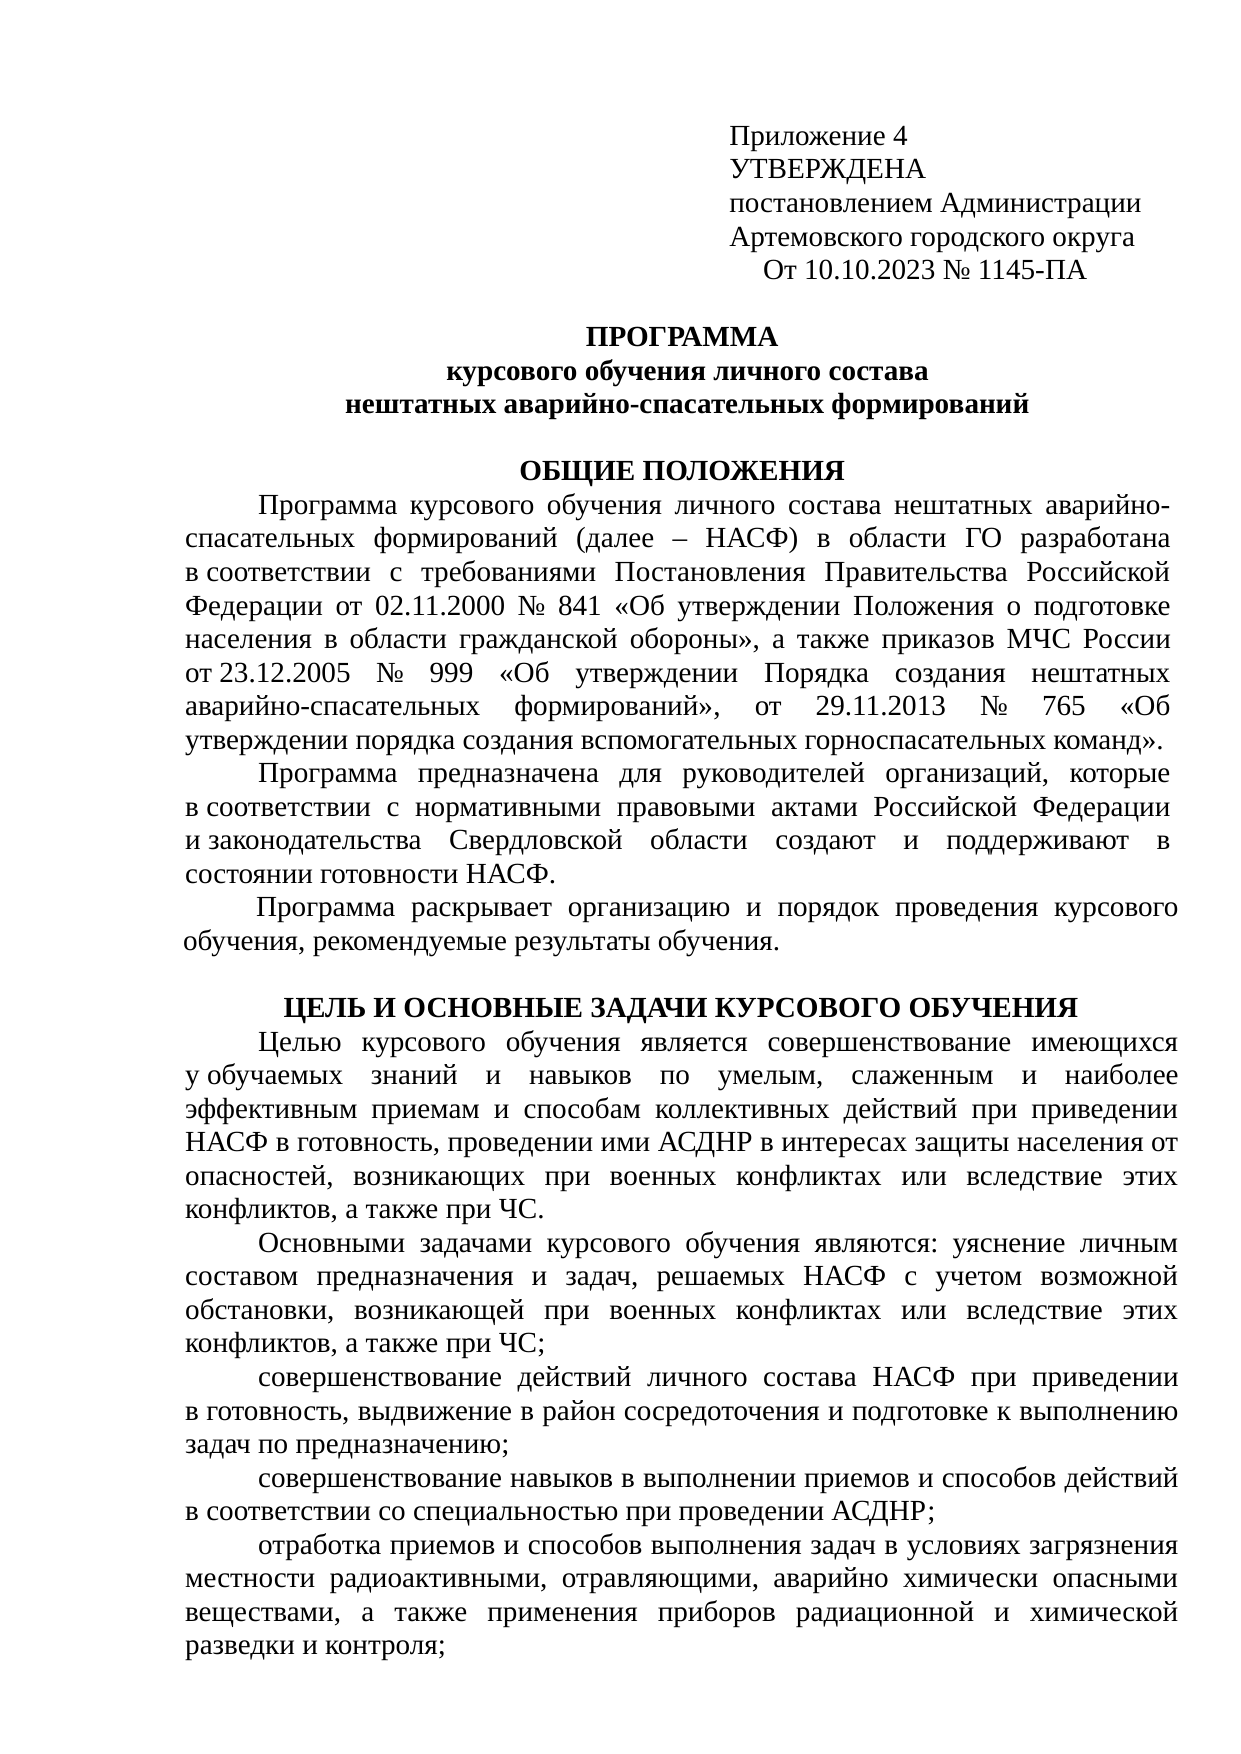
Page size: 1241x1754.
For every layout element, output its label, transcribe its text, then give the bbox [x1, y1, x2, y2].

text Основными задачами курсового обучения являются: уяснение личным составом предназначения и задач, решаемых НАСФ с учетом возможной обстановки, возникающей при военных конфликтах или вследствие этих конфликтов, а также при ЧС; [185, 1225, 1179, 1359]
text Целью курсового обучения является совершенствование имеющихся у обучаемых знаний и навыков по умелым, слаженным и наиболее эффективным приемам и способам коллективных действий при приведении НАСФ в готовность, проведении ими АСДНР в интересах защиты населения от опасностей, возникающих при военных конфликтах или вследствие этих конфликтов, а также при ЧС. [185, 1024, 1179, 1225]
text Программа курсового обучения личного состава нештатных аварийно-спасательных формирований (далее – НАСФ) в области ГО разработана в соответствии с требованиями Постановления Правительства Российской Федерации от 02.11.2000 № 841 «Об утверждении Положения о подготовке населения в области гражданской обороны», а также приказов МЧС России от 23.12.2005 № 999 «Об утверждении Порядка создания нештатных аварийно-спасательных формирований», от 29.11.2013 № 765 «Об утверждении порядка создания вспомогательных горноспасательных команд». [185, 487, 1171, 755]
text ЦЕЛЬ И ОСНОВНЫЕ ЗАДАЧИ КУРСОВОГО ОБУЧЕНИЯ [183, 990, 1179, 1024]
text От 10.10.2023 № 1145-ПА_%REG_NUM%_ [183, 252, 1181, 319]
text нештатных аварийно-спасательных формирований [193, 386, 1181, 420]
text курсового обучения личного состава [193, 353, 1181, 386]
text Программа предназначена для руководителей организаций, которые в соответствии с нормативными правовыми актами Российской Федерации и законодательства Свердловской области создают и поддерживают в состоянии готовности НАСФ. [185, 755, 1171, 889]
text отработка приемов и способов выполнения задач в условиях загрязнения местности радиоактивными, отравляющими, аварийно химически опасными веществами, а также применения приборов радиационной и химической разведки и контроля; [185, 1527, 1179, 1661]
text совершенствование навыков в выполнении приемов и способов действий в соответствии со специальностью при проведении АСДНР; [185, 1460, 1179, 1527]
subtitle постановлением Администрации Артемовского городского округа [729, 185, 1166, 252]
subtitle Приложение 4 [729, 118, 1181, 152]
subtitle УТВЕРЖДЕНА [729, 152, 1181, 185]
text Программа раскрывает организацию и порядок проведения курсового обучения, рекомендуемые результаты обучения. [183, 889, 1179, 957]
text совершенствование действий личного состава НАСФ при приведении в готовность, выдвижение в район сосредоточения и подготовке к выполнению задач по предназначению; [185, 1359, 1179, 1460]
text ОБЩИЕ ПОЛОЖЕНИЯ [183, 453, 1181, 487]
text ПРОГРАММА [183, 319, 1181, 353]
